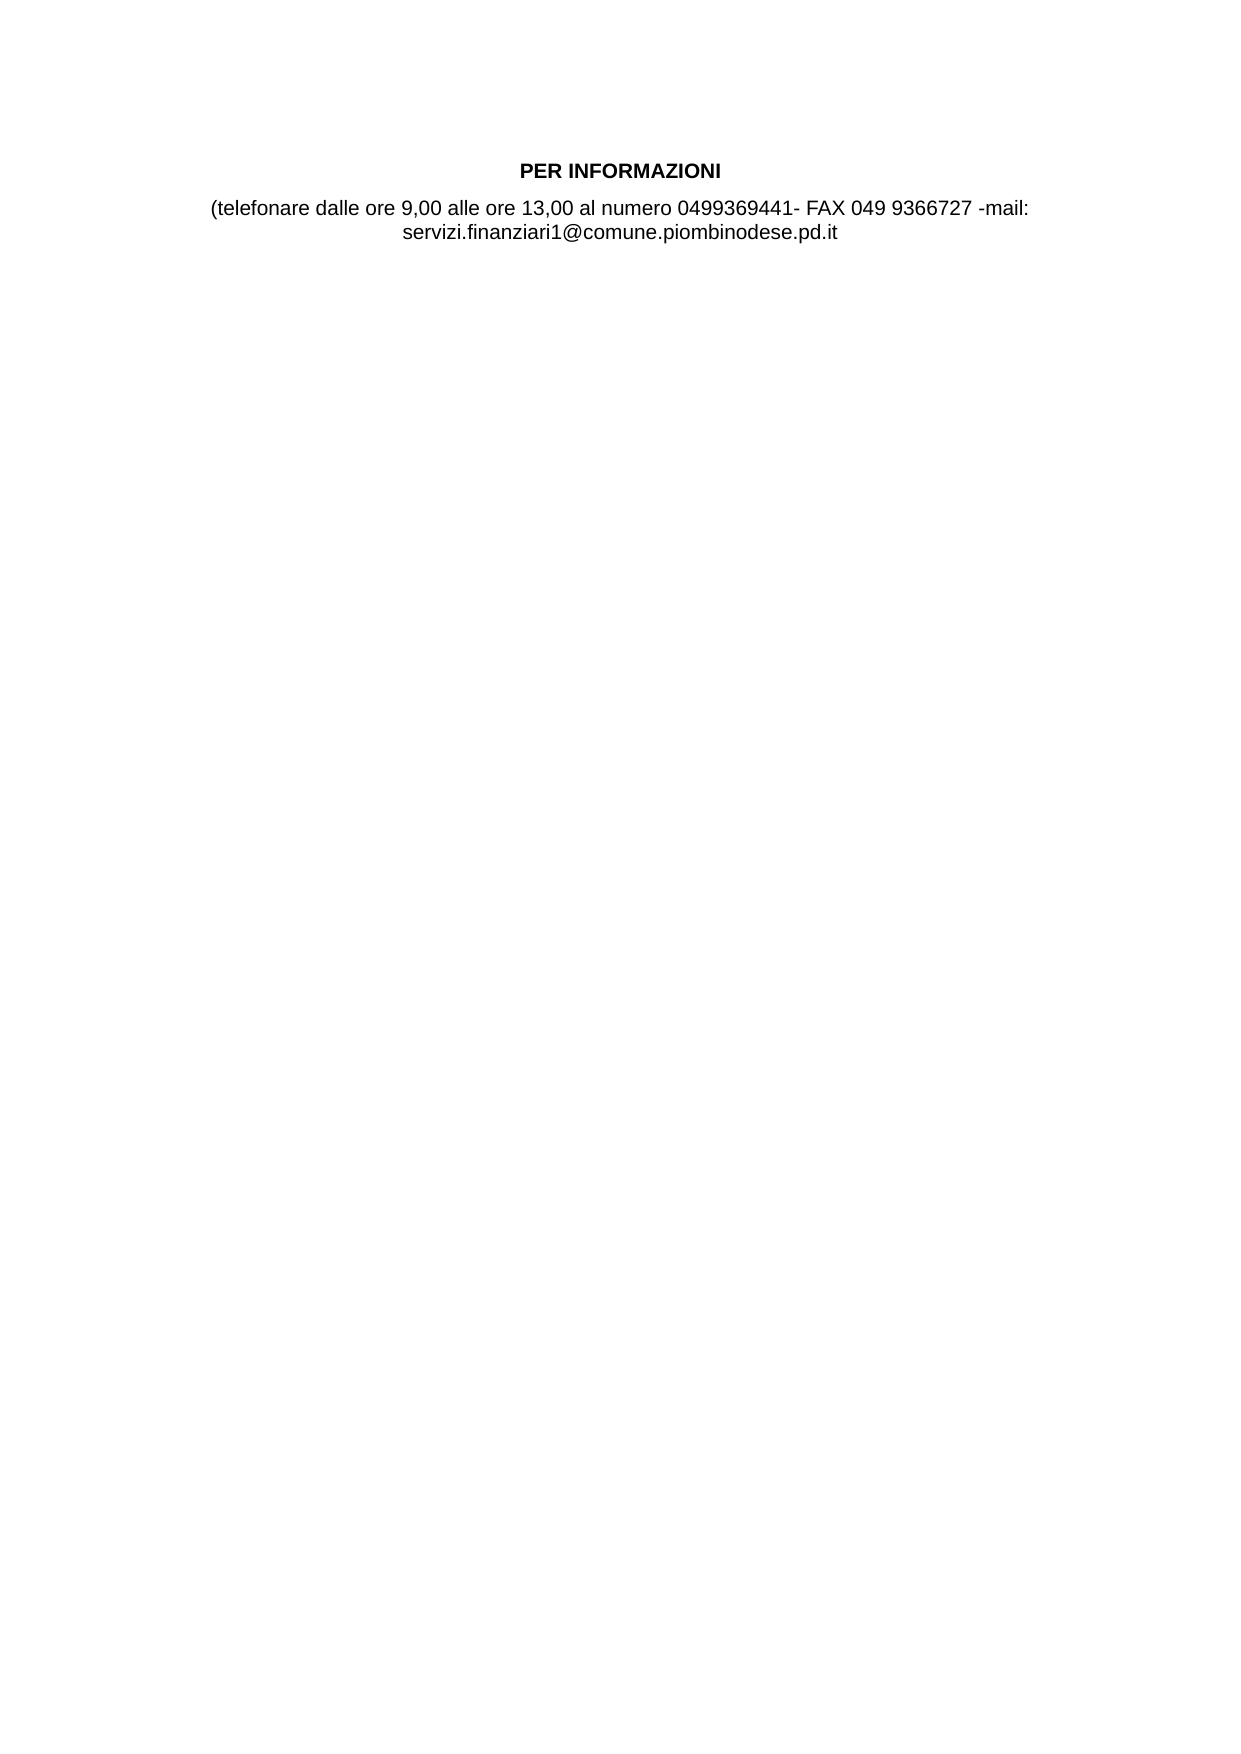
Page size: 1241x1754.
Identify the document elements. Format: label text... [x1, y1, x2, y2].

text PER INFORMAZIONI [118, 159, 1122, 183]
text (telefonare dalle ore 9,00 alle ore 13,00 al numero 0499369441- FAX 049 9366727 -mail: servizi.finanziari1@comune.piombinodese.pd.it [118, 196, 1122, 244]
